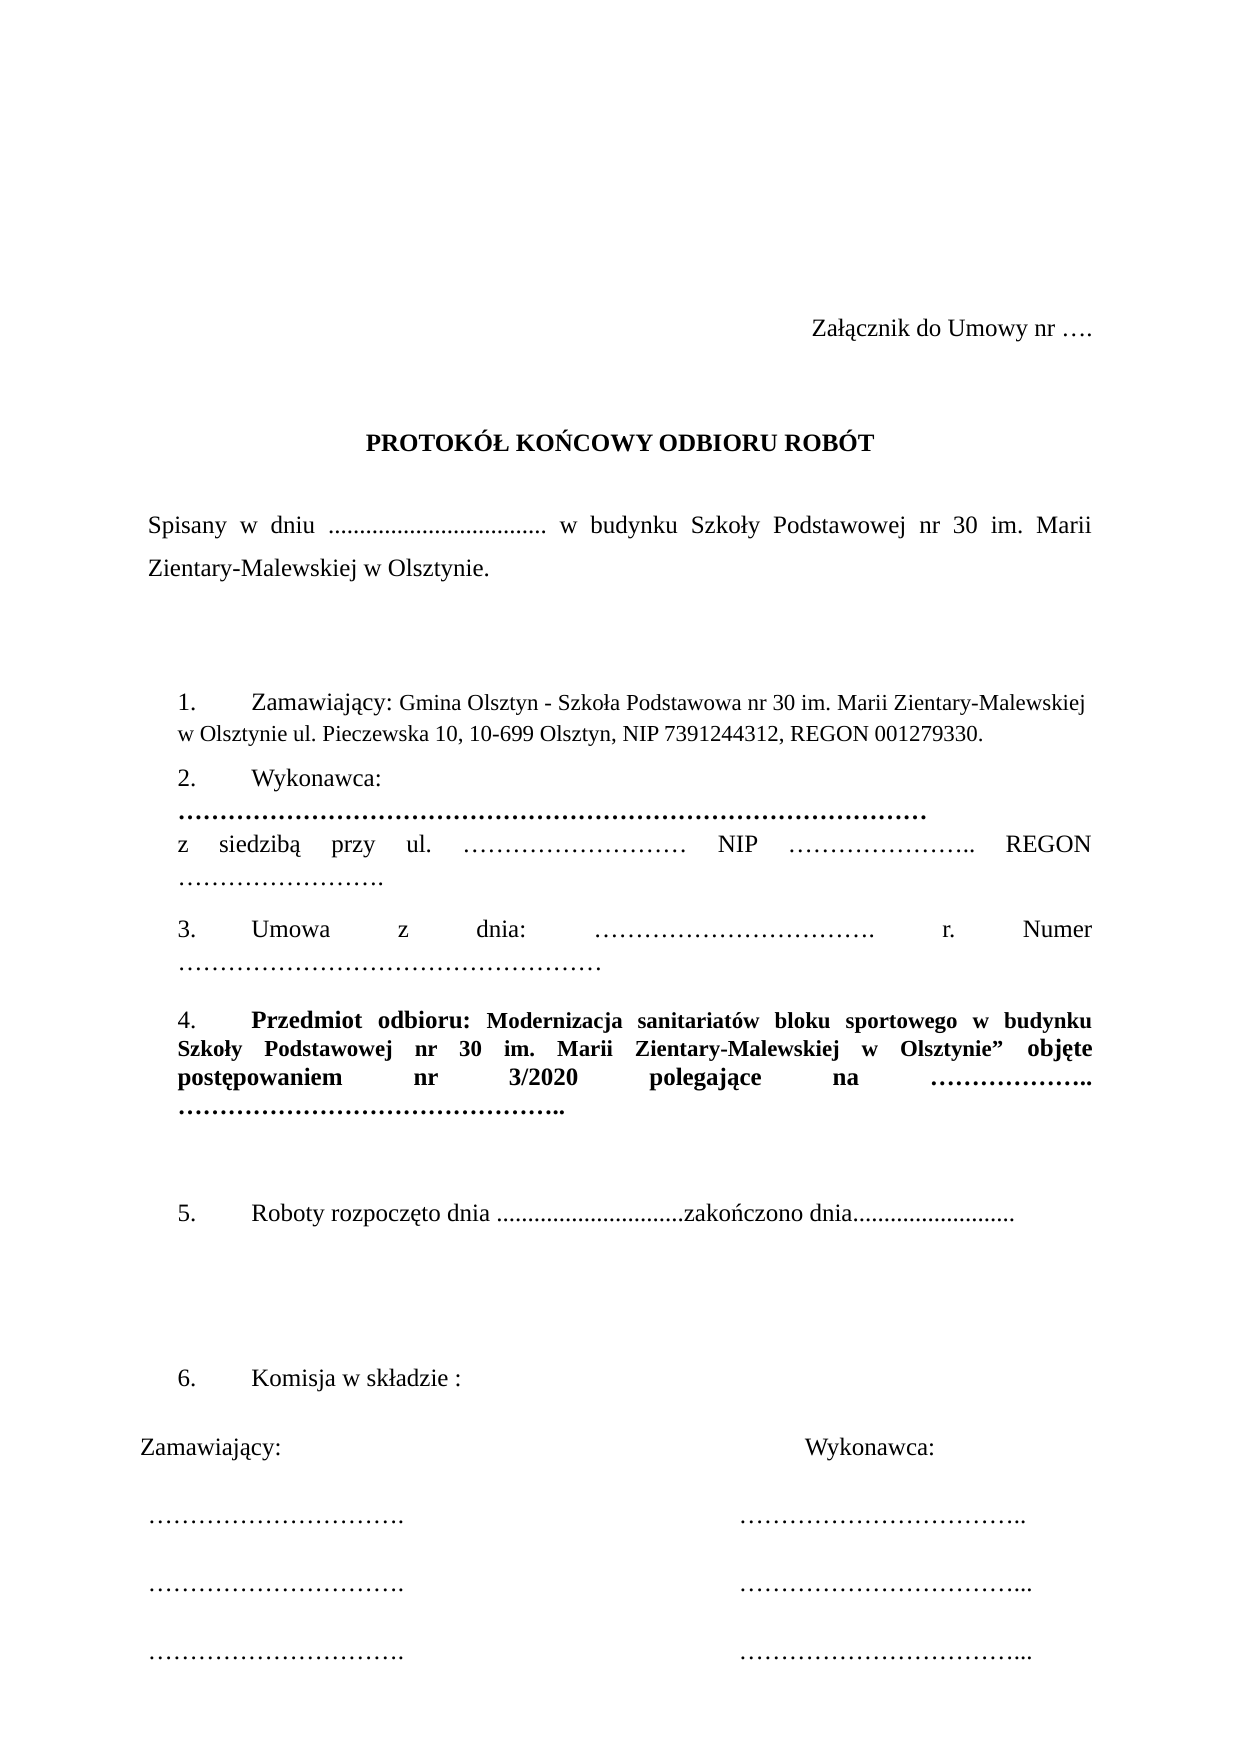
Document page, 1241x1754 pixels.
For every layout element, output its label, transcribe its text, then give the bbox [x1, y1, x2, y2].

text Spisany w dniu ................................... w budynku Szkoły Podstawowej nr 30 im. Marii Zientary-Malewskiej w Olsztynie. [148, 510, 1092, 582]
text …………………………. …………………………….. [148, 1500, 1092, 1528]
text Zamawiający: Wykonawca: [140, 1432, 1092, 1460]
list Zamawiający: Gmina Olsztyn - Szkoła Podstawowa nr 30 im. Marii Zientary-Malewskiej w Olsztynie ul. Pieczewska 10, 10-699 Olsztyn, NIP 7391244312, REGON 001279330. [177, 687, 1092, 746]
list Wykonawca: ……………………………………………………………………………… z siedzibą przy ul. ……………………… NIP ………………….. REGON ……………………. [177, 763, 1092, 891]
list Roboty rozpoczęto dnia ..............................zakończono dnia.......................... [177, 1198, 1092, 1227]
text …………………………. ……………………………... [148, 1568, 1092, 1597]
list Przedmiot odbioru: Modernizacja sanitariatów bloku sportowego w budynku Szkoły Podstawowej nr 30 im. Marii Zientary-Malewskiej w Olsztynie” objęte postępowaniem nr 3/2020 polegające na ………………..……………………………………….. [177, 1005, 1092, 1120]
list Komisja w składzie : [177, 1363, 1092, 1392]
text Załącznik do Umowy nr …. [148, 313, 1092, 341]
text PROTOKÓŁ KOŃCOWY ODBIORU ROBÓT [148, 428, 1092, 456]
list Umowa z dnia: ……………………………. r. Numer …………………………………………… [177, 914, 1092, 975]
text …………………………. ……………………………... [148, 1636, 1092, 1665]
